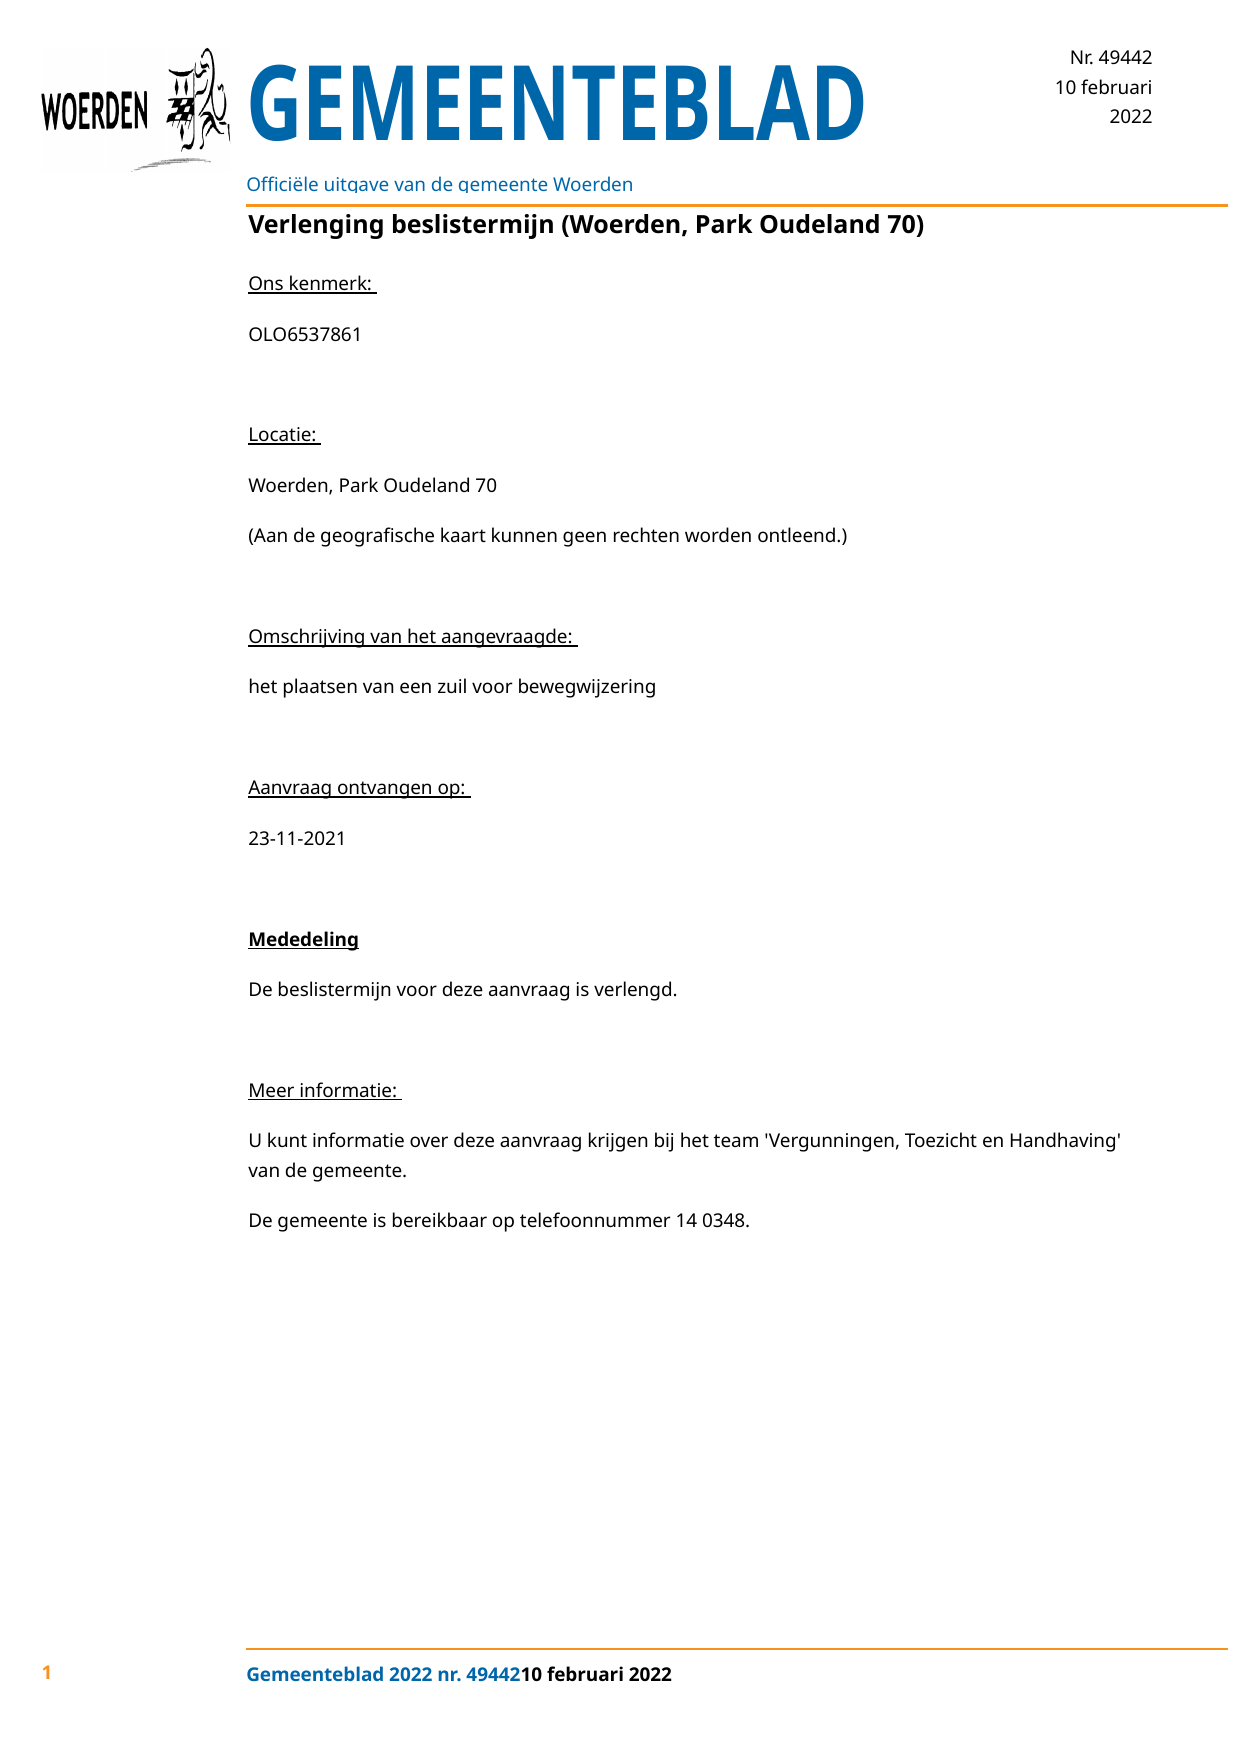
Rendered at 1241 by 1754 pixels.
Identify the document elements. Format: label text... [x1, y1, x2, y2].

text 23-11-2021 [248, 825, 1152, 851]
text het plaatsen van een zuil voor bewegwijzering [248, 674, 1152, 699]
text Ons kenmerk: [248, 270, 1152, 296]
text Omschrijving van het aangevraagde: [248, 623, 1152, 649]
text De beslistermijn voor deze aanvraag is verlengd. [248, 976, 1152, 1002]
text De gemeente is bereikbaar op telefoonnummer 14 0348. [248, 1207, 1152, 1233]
text Aanvraag ontvangen op: [248, 774, 1152, 800]
text (Aan de geografische kaart kunnen geen rechten worden ontleend.) [248, 522, 1152, 548]
text U kunt informatie over deze aanvraag krijgen bij het team 'Vergunningen, Toezicht en Handhaving' van de gemeente. [248, 1127, 1152, 1183]
text Locatie: [248, 422, 1152, 447]
text Meer informatie: [248, 1077, 1152, 1103]
text Mededeling [248, 926, 1152, 951]
text OLO6537861 [248, 321, 1152, 346]
text Verlenging beslistermijn (Woerden, Park Oudeland 70) [248, 207, 1152, 241]
picture [41, 47, 231, 172]
text Woerden, Park Oudeland 70 [248, 472, 1152, 498]
